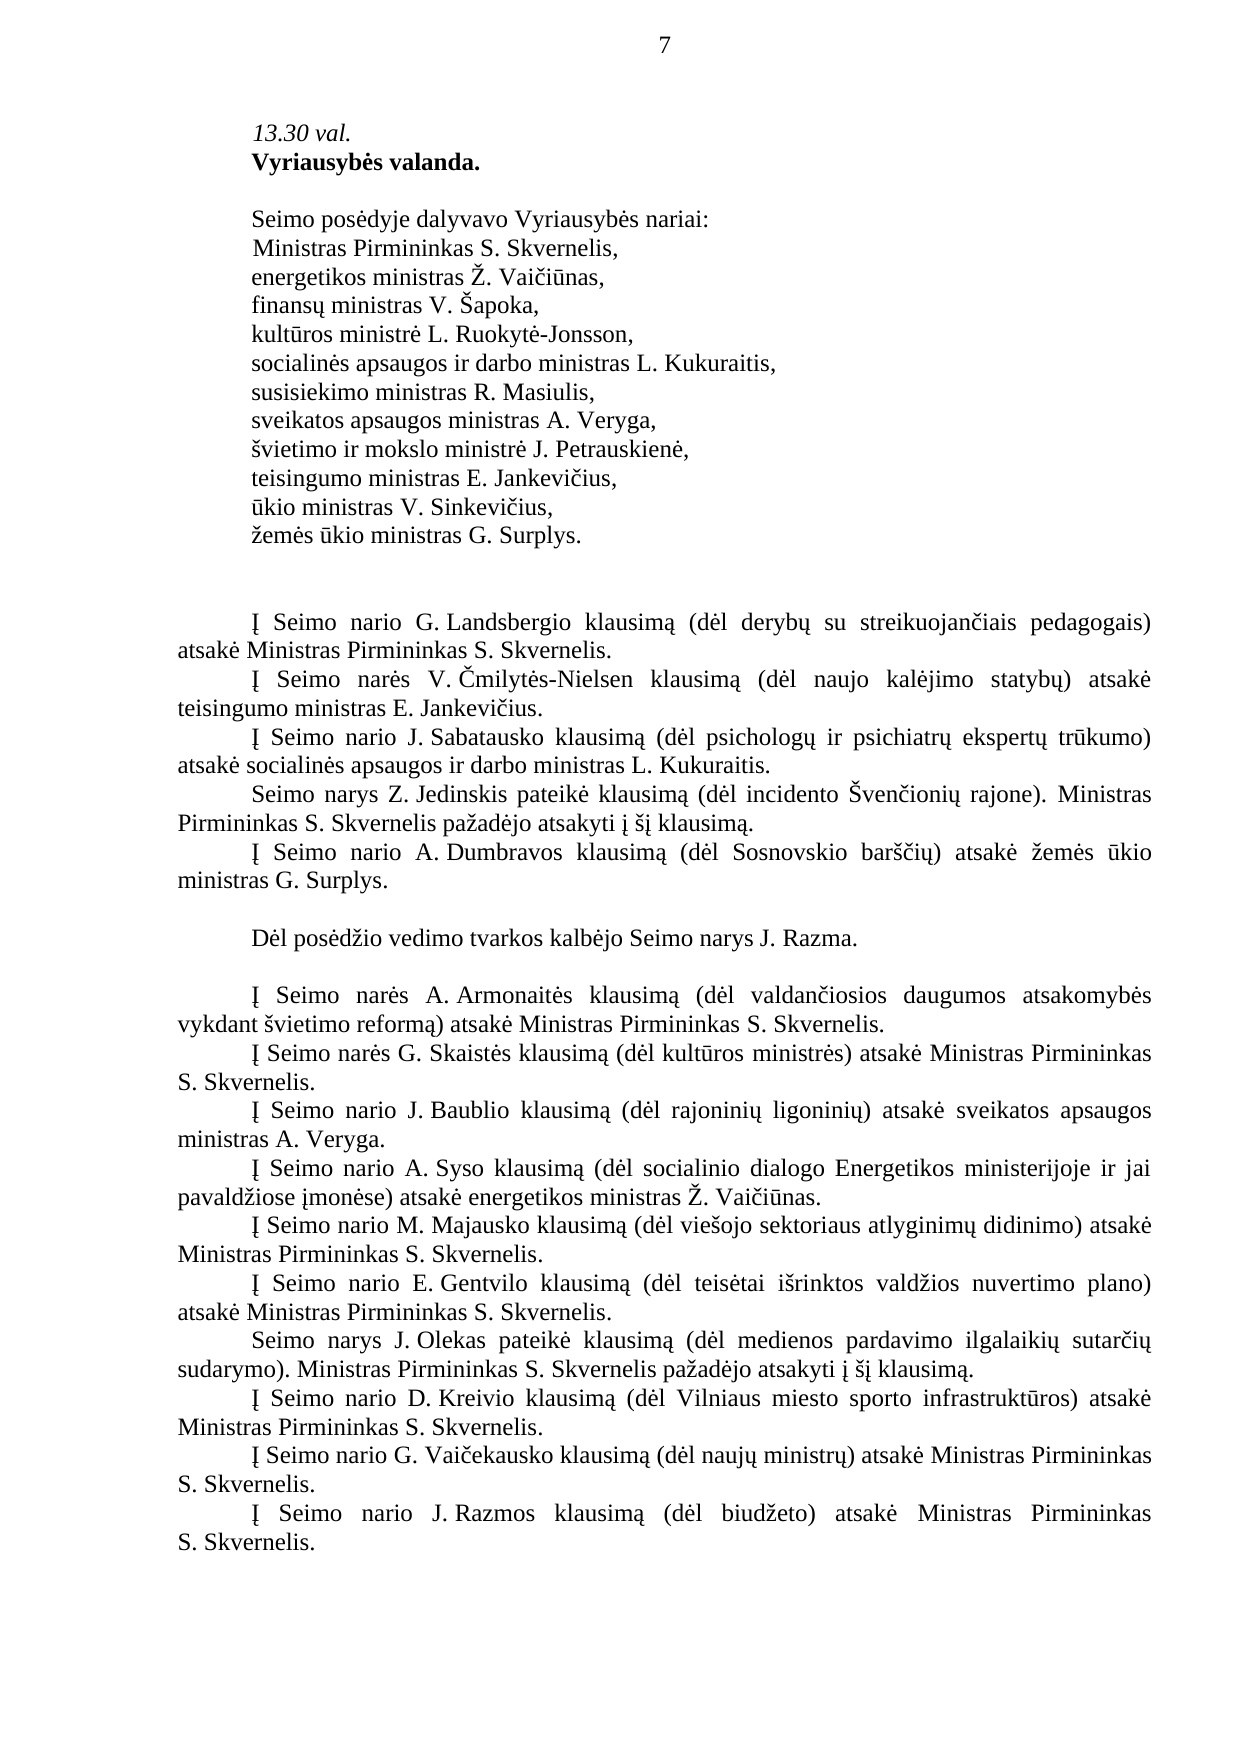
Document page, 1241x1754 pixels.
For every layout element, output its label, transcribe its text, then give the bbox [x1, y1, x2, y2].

text Į Seimo nario J. Baublio klausimą (dėl rajoninių ligoninių) atsakė sveikatos apsaugos ministras A. Veryga. [177, 1096, 1152, 1153]
text ūkio ministras V. Sinkevičius, [177, 492, 1152, 521]
text teisingumo ministras E. Jankevičius, [177, 463, 1152, 492]
text Ministras Pirmininkas S. Skvernelis, [252, 233, 1152, 262]
text Seimo posėdyje dalyvavo Vyriausybės nariai: [177, 204, 1152, 233]
text švietimo ir mokslo ministrė J. Petrauskienė, [177, 434, 1152, 463]
text kultūros ministrė L. Ruokytė-Jonsson, [177, 319, 1152, 348]
text Į Seimo nario J. Sabatausko klausimą (dėl psichologų ir psichiatrų ekspertų trūkumo) atsakė socialinės apsaugos ir darbo ministras L. Kukuraitis. [177, 722, 1152, 779]
text 13.30 val. [177, 118, 1152, 147]
text Į Seimo nario M. Majausko klausimą (dėl viešojo sektoriaus atlyginimų didinimo) atsakė Ministras Pirmininkas S. Skvernelis. [177, 1211, 1152, 1268]
text Į Seimo nario E. Gentvilo klausimą (dėl teisėtai išrinktos valdžios nuvertimo plano) atsakė Ministras Pirmininkas S. Skvernelis. [177, 1268, 1152, 1326]
text Į Seimo narės V. Čmilytės-Nielsen klausimą (dėl naujo kalėjimo statybų) atsakė teisingumo ministras E. Jankevičius. [177, 664, 1152, 722]
text Į Seimo nario G. Landsbergio klausimą (dėl derybų su streikuojančiais pedagogais) atsakė Ministras Pirmininkas S. Skvernelis. [177, 607, 1152, 664]
text Į Seimo nario A. Syso klausimą (dėl socialinio dialogo Energetikos ministerijoje ir jai pavaldžiose įmonėse) atsakė energetikos ministras Ž. Vaičiūnas. [177, 1153, 1152, 1211]
text energetikos ministras Ž. Vaičiūnas, [177, 262, 1152, 291]
text žemės ūkio ministras G. Surplys. [177, 521, 1152, 549]
text Į Seimo nario G. Vaičekausko klausimą (dėl naujų ministrų) atsakė Ministras Pirmininkas S. Skvernelis. [177, 1441, 1152, 1498]
text Į Seimo nario D. Kreivio klausimą (dėl Vilniaus miesto sporto infrastruktūros) atsakė Ministras Pirmininkas S. Skvernelis. [177, 1383, 1152, 1441]
text Į Seimo narės A. Armonaitės klausimą (dėl valdančiosios daugumos atsakomybės vykdant švietimo reformą) atsakė Ministras Pirmininkas S. Skvernelis. [177, 981, 1152, 1038]
text Į Seimo nario A. Dumbravos klausimą (dėl Sosnovskio barščių) atsakė žemės ūkio ministras G. Surplys. [177, 837, 1152, 894]
text sveikatos apsaugos ministras A. Veryga, [177, 406, 1152, 434]
text Seimo narys J. Olekas pateikė klausimą (dėl medienos pardavimo ilgalaikių sutarčių sudarymo). Ministras Pirmininkas S. Skvernelis pažadėjo atsakyti į šį klausimą. [177, 1326, 1152, 1383]
text Į Seimo narės G. Skaistės klausimą (dėl kultūros ministrės) atsakė Ministras Pirmininkas S. Skvernelis. [177, 1038, 1152, 1096]
text Dėl posėdžio vedimo tvarkos kalbėjo Seimo narys J. Razma. [177, 923, 1152, 952]
text Į Seimo nario J. Razmos klausimą (dėl biudžeto) atsakė Ministras Pirmininkas S. Skvernelis. [177, 1498, 1152, 1556]
text finansų ministras V. Šapoka, [177, 291, 1152, 319]
text socialinės apsaugos ir darbo ministras L. Kukuraitis, [177, 348, 1152, 377]
text Seimo narys Z. Jedinskis pateikė klausimą (dėl incidento Švenčionių rajone). Ministras Pirmininkas S. Skvernelis pažadėjo atsakyti į šį klausimą. [177, 779, 1152, 837]
subtitle Vyriausybės valanda. [177, 147, 1152, 176]
text susisiekimo ministras R. Masiulis, [177, 377, 1152, 406]
